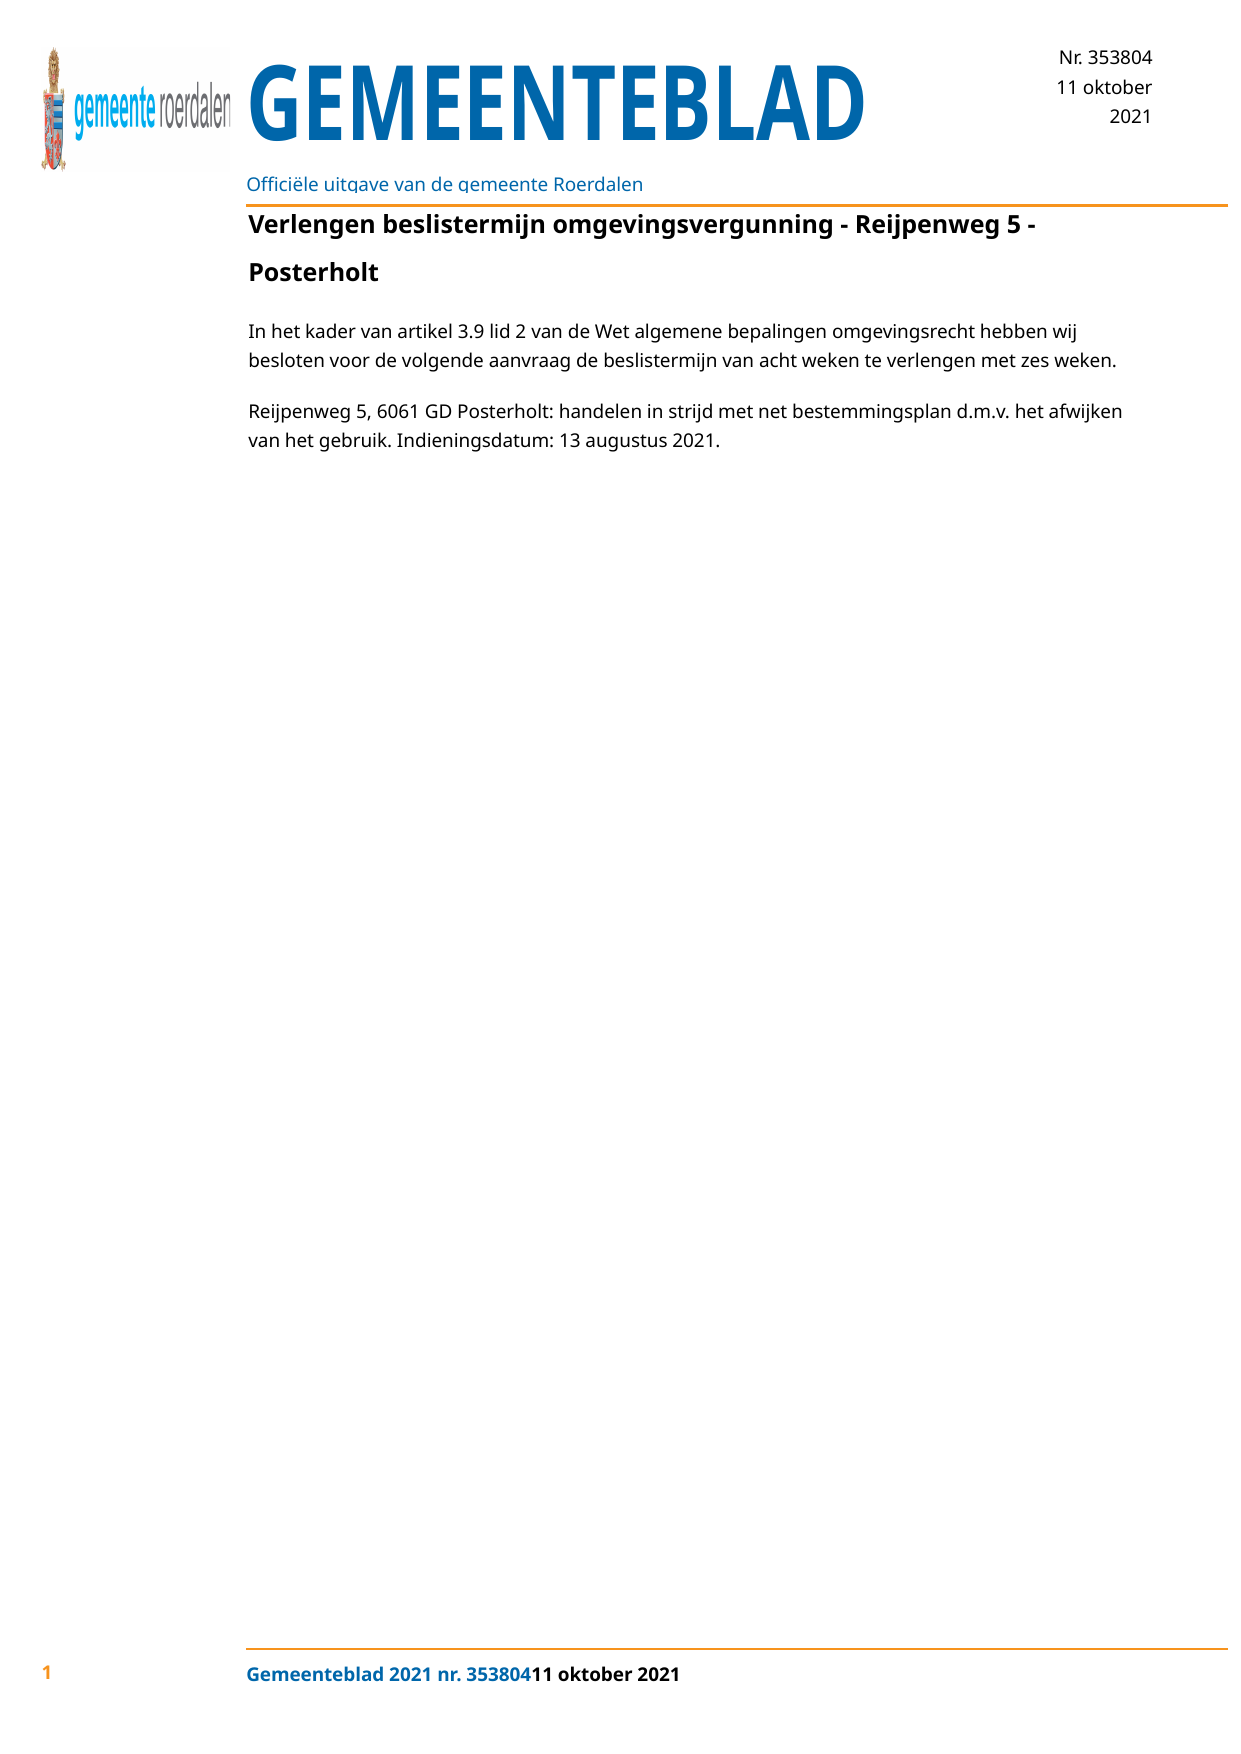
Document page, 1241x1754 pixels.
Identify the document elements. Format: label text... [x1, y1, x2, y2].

text Verlengen beslistermijn omgevingsvergunning - Reijpenweg 5 - Posterholt [248, 207, 1152, 288]
text Reijpenweg 5, 6061 GD Posterholt: handelen in strijd met net bestemmingsplan d.m.v. het afwijken van het gebruik. Indieningsdatum: 13 augustus 2021. [248, 398, 1152, 453]
picture [41, 47, 231, 172]
text In het kader van artikel 3.9 lid 2 van de Wet algemene bepalingen omgevingsrecht hebben wij besloten voor de volgende aanvraag de beslistermijn van acht weken te verlengen met zes weken. [248, 318, 1152, 373]
